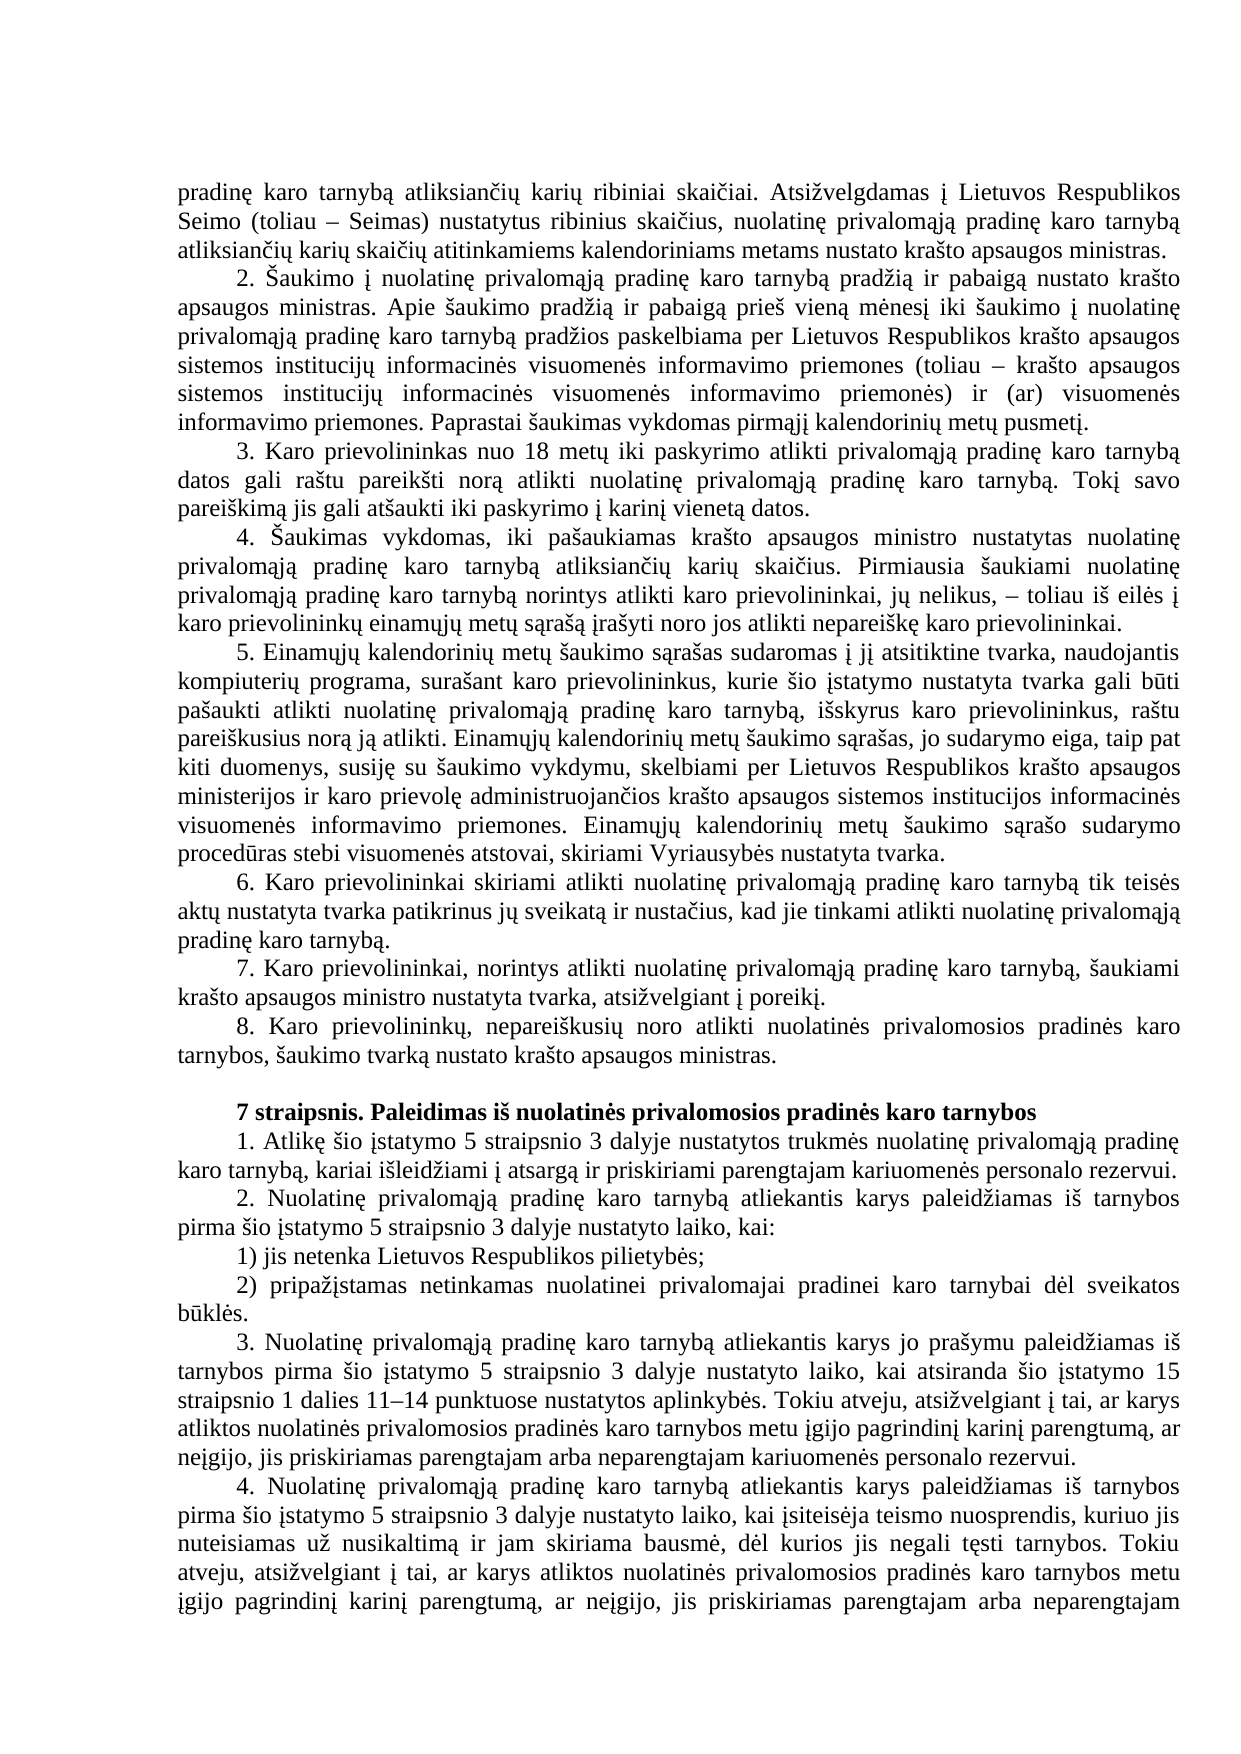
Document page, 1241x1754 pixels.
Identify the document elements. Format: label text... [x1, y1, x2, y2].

text 5. Einamųjų kalendorinių metų šaukimo sąrašas sudaromas į jį atsitiktine tvarka, naudojantis kompiuterių programa, surašant karo prievolininkus, kurie šio įstatymo nustatyta tvarka gali būti pašaukti atlikti nuolatinę privalomąją pradinę karo tarnybą, išskyrus karo prievolininkus, raštu pareiškusius norą ją atlikti. Einamųjų kalendorinių metų šaukimo sąrašas, jo sudarymo eiga, taip pat kiti duomenys, susiję su šaukimo vykdymu, skelbiami per Lietuvos Respublikos krašto apsaugos ministerijos ir karo prievolę administruojančios krašto apsaugos sistemos institucijos informacinės visuomenės informavimo priemones. Einamųjų kalendorinių metų šaukimo sąrašo sudarymo procedūras stebi visuomenės atstovai, skiriami Vyriausybės nustatyta tvarka. [177, 637, 1181, 867]
text 7. Karo prievolininkai, norintys atlikti nuolatinę privalomąją pradinę karo tarnybą, šaukiami krašto apsaugos ministro nustatyta tvarka, atsižvelgiant į poreikį. [177, 953, 1181, 1011]
text 2) pripažįstamas netinkamas nuolatinei privalomajai pradinei karo tarnybai dėl sveikatos būklės. [177, 1270, 1181, 1327]
text 1) jis netenka Lietuvos Respublikos pilietybės; [177, 1241, 1181, 1270]
text 3. Nuolatinę privalomąją pradinę karo tarnybą atliekantis karys jo prašymu paleidžiamas iš tarnybos pirma šio įstatymo 5 straipsnio 3 dalyje nustatyto laiko, kai atsiranda šio įstatymo 15 straipsnio 1 dalies 11–14 punktuose nustatytos aplinkybės. Tokiu atveju, atsižvelgiant į tai, ar karys atliktos nuolatinės privalomosios pradinės karo tarnybos metu įgijo pagrindinį karinį parengtumą, ar neįgijo, jis priskiriamas parengtajam arba neparengtajam kariuomenės personalo rezervui. [177, 1327, 1181, 1471]
text 4. Šaukimas vykdomas, iki pašaukiamas krašto apsaugos ministro nustatytas nuolatinę privalomąją pradinę karo tarnybą atliksiančių karių skaičius. Pirmiausia šaukiami nuolatinę privalomąją pradinę karo tarnybą norintys atlikti karo prievolininkai, jų nelikus, – toliau iš eilės į karo prievolininkų einamųjų metų sąrašą įrašyti noro jos atlikti nepareiškę karo prievolininkai. [177, 522, 1181, 637]
text 2. Nuolatinę privalomąją pradinę karo tarnybą atliekantis karys paleidžiamas iš tarnybos pirma šio įstatymo 5 straipsnio 3 dalyje nustatyto laiko, kai: [177, 1183, 1181, 1241]
text 7 straipsnis. Paleidimas iš nuolatinės privalomosios pradinės karo tarnybos [177, 1097, 1181, 1126]
text 1. Atlikę šio įstatymo 5 straipsnio 3 dalyje nustatytos trukmės nuolatinę privalomąją pradinę karo tarnybą, kariai išleidžiami į atsargą ir priskiriami parengtajam kariuomenės personalo rezervui. [177, 1126, 1181, 1183]
text 6. Karo prievolininkai skiriami atlikti nuolatinę privalomąją pradinę karo tarnybą tik teisės aktų nustatyta tvarka patikrinus jų sveikatą ir nustačius, kad jie tinkami atlikti nuolatinę privalomąją pradinę karo tarnybą. [177, 867, 1181, 953]
text 2. Šaukimo į nuolatinę privalomąją pradinę karo tarnybą pradžią ir pabaigą nustato krašto apsaugos ministras. Apie šaukimo pradžią ir pabaigą prieš vieną mėnesį iki šaukimo į nuolatinę privalomąją pradinę karo tarnybą pradžios paskelbiama per Lietuvos Respublikos krašto apsaugos sistemos institucijų informacinės visuomenės informavimo priemones (toliau – krašto apsaugos sistemos institucijų informacinės visuomenės informavimo priemonės) ir (ar) visuomenės informavimo priemones. Paprastai šaukimas vykdomas pirmąjį kalendorinių metų pusmetį. [177, 263, 1181, 436]
text 8. Karo prievolininkų, nepareiškusių noro atlikti nuolatinės privalomosios pradinės karo tarnybos, šaukimo tvarką nustato krašto apsaugos ministras. [177, 1011, 1181, 1068]
text pradinę karo tarnybą atliksiančių karių ribiniai skaičiai. Atsižvelgdamas į Lietuvos Respublikos Seimo (toliau – Seimas) nustatytus ribinius skaičius, nuolatinę privalomąją pradinę karo tarnybą atliksiančių karių skaičių atitinkamiems kalendoriniams metams nustato krašto apsaugos ministras. [177, 177, 1181, 263]
text 4. Nuolatinę privalomąją pradinę karo tarnybą atliekantis karys paleidžiamas iš tarnybos pirma šio įstatymo 5 straipsnio 3 dalyje nustatyto laiko, kai įsiteisėja teismo nuosprendis, kuriuo jis nuteisiamas už nusikaltimą ir jam skiriama bausmė, dėl kurios jis negali tęsti tarnybos. Tokiu atveju, atsižvelgiant į tai, ar karys atliktos nuolatinės privalomosios pradinės karo tarnybos metu įgijo pagrindinį karinį parengtumą, ar neįgijo, jis priskiriamas parengtajam arba neparengtajam [177, 1471, 1181, 1615]
text 3. Karo prievolininkas nuo 18 metų iki paskyrimo atlikti privalomąją pradinę karo tarnybą datos gali raštu pareikšti norą atlikti nuolatinę privalomąją pradinę karo tarnybą. Tokį savo pareiškimą jis gali atšaukti iki paskyrimo į karinį vienetą datos. [177, 436, 1181, 522]
